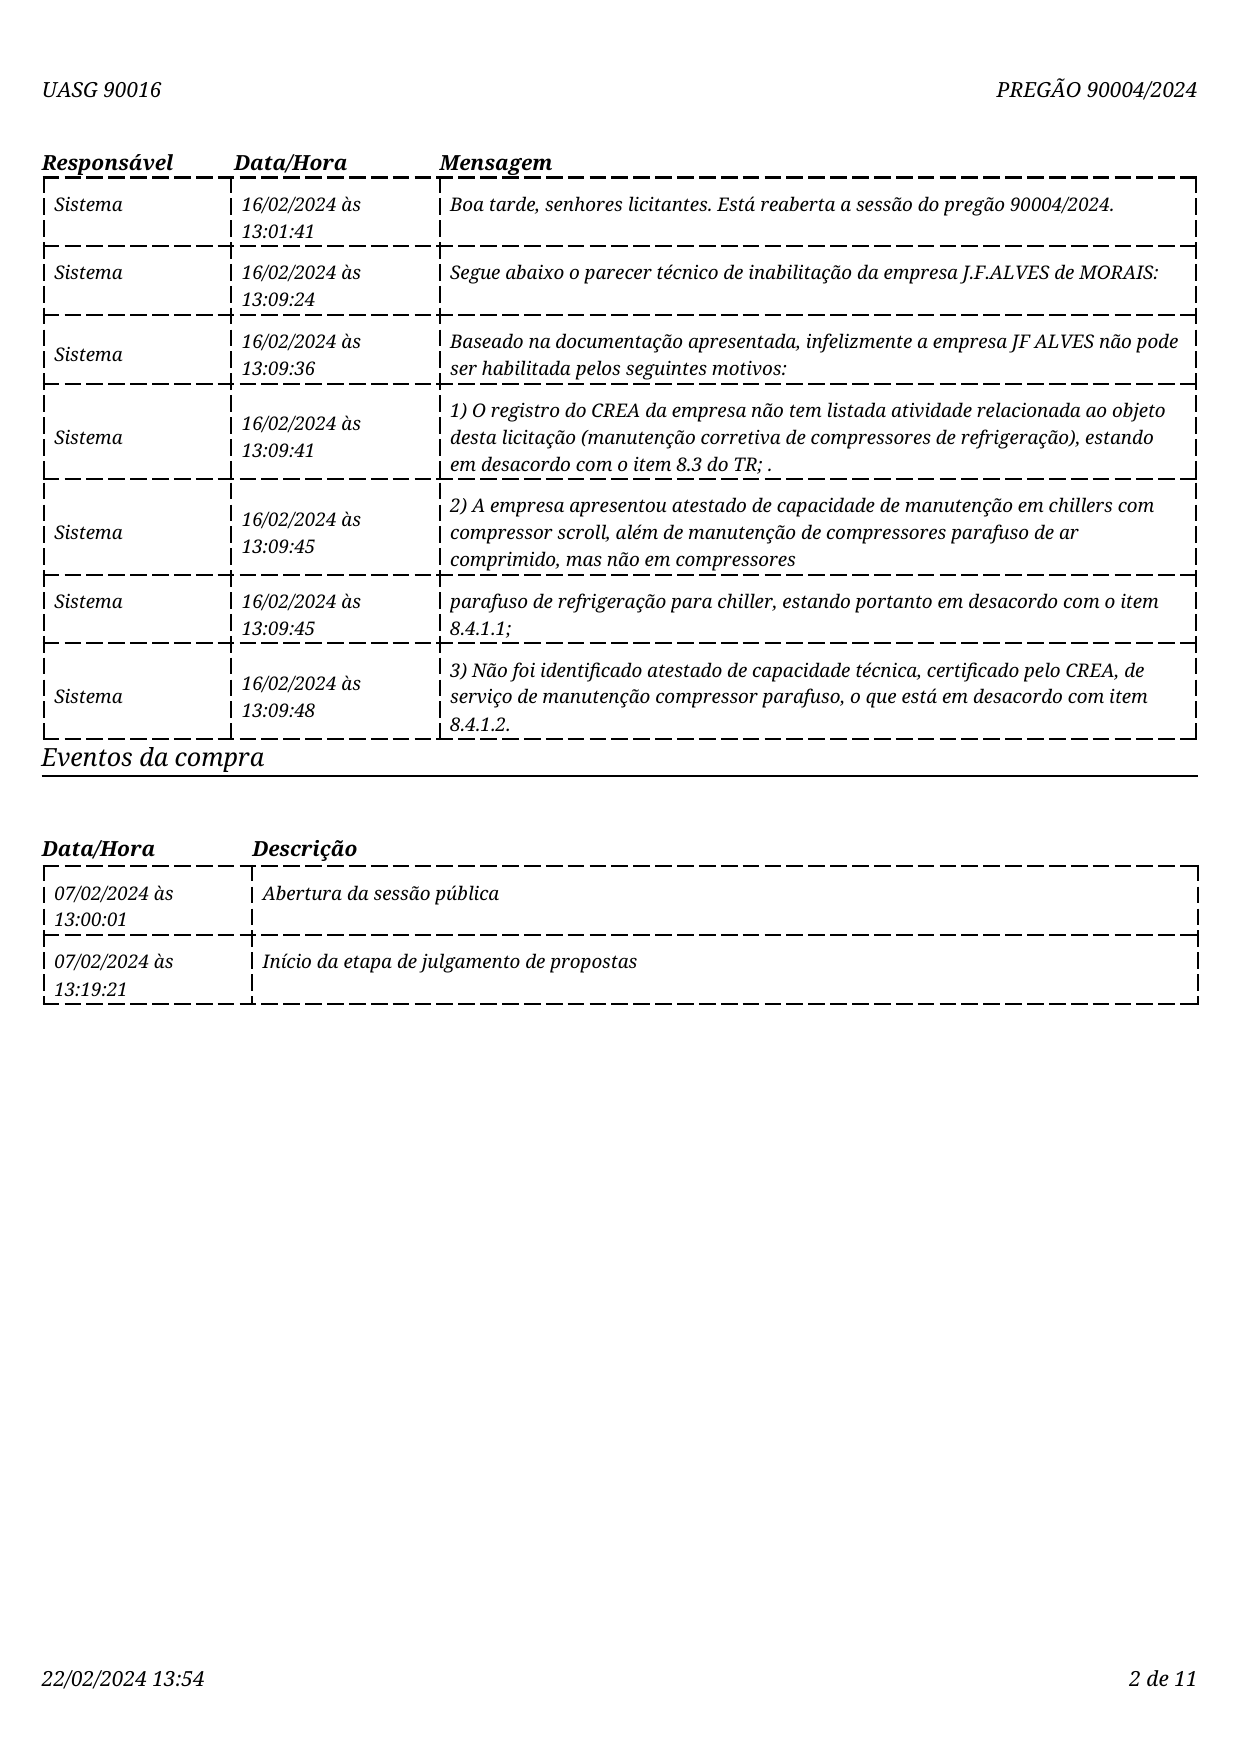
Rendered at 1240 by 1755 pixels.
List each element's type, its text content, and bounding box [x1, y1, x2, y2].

table_cell 2) A empresa apresentou atestado de capacidade de manutenção em chillers com compressor scroll, além de manutenção de compressores parafuso de ar comprimido, mas não em compressores [440, 478, 1196, 574]
table_cell 16/02/2024 às 13:09:45 [231, 574, 439, 642]
table_cell parafuso de refrigeração para chiller, estando portanto em desacordo com o item 8.4.1.1; [440, 574, 1196, 642]
table_cell 16/02/2024 às 13:09:36 [231, 314, 439, 382]
table_cell Boa tarde, senhores licitantes. Está reaberta a sessão do pregão 90004/2024. [440, 176, 1196, 245]
table_cell Sistema [44, 642, 231, 738]
table_cell Sistema [44, 574, 231, 642]
table_header 07/02/2024 às 13:00:01 [44, 865, 252, 934]
table_header Abertura da sessão pública [252, 865, 1198, 934]
table_cell 07/02/2024 às 13:19:21 [44, 934, 252, 1003]
table_cell Sistema [44, 245, 231, 314]
table_cell 3) Não foi identificado atestado de capacidade técnica, certificado pelo CREA, de serviço de manutenção compressor parafuso, o que está em desacordo com item 8.4.1.2. [440, 642, 1196, 738]
text Data/Hora Descrição [42, 834, 1200, 863]
table_cell Segue abaixo o parecer técnico de inabilitação da empresa J.F.ALVES de MORAIS: [440, 245, 1196, 314]
table_cell Sistema [44, 478, 231, 574]
table_cell 16/02/2024 às 13:09:41 [231, 383, 439, 478]
table_cell 16/02/2024 às 13:09:48 [231, 642, 439, 738]
table_cell 1) O registro do CREA da empresa não tem listada atividade relacionada ao objeto desta licitação (manutenção corretiva de compressores de refrigeração), estando em desacordo com o item 8.3 do TR; . [440, 383, 1196, 478]
table_cell 16/02/2024 às 13:01:41 [231, 176, 439, 245]
table_cell 16/02/2024 às 13:09:24 [231, 245, 439, 314]
table_cell Sistema [44, 176, 231, 245]
table_cell Sistema [44, 383, 231, 478]
subtitle Eventos da compra [41, 740, 1200, 774]
table_cell Baseado na documentação apresentada, infelizmente a empresa JF ALVES não pode ser habilitada pelos seguintes motivos: [440, 314, 1196, 382]
table_cell Sistema [44, 314, 231, 382]
table_cell Início da etapa de julgamento de propostas [252, 934, 1198, 1003]
table_cell 16/02/2024 às 13:09:45 [231, 478, 439, 574]
